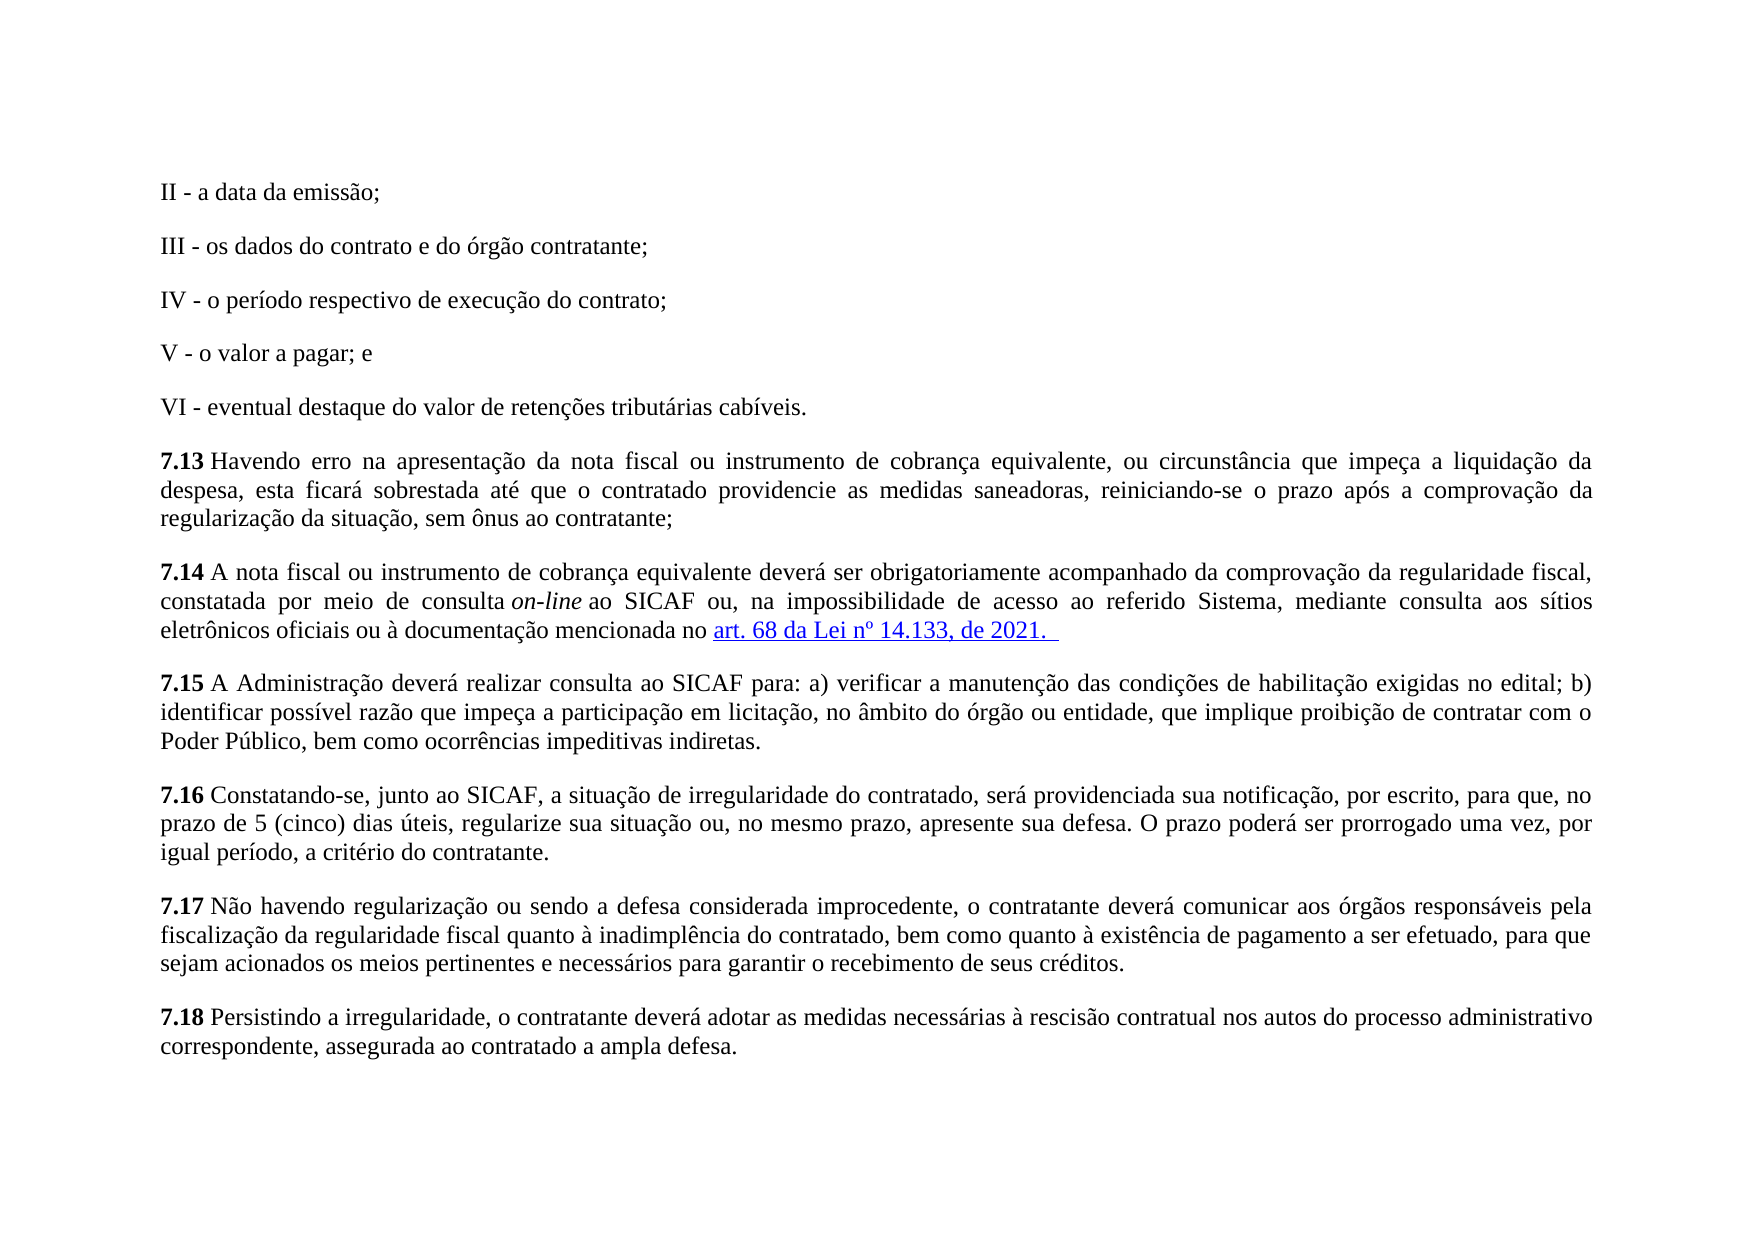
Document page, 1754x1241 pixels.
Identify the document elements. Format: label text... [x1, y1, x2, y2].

text 7.16 Constatando-se, junto ao SICAF, a situação de irregularidade do contratado, será providenciada sua notificação, por escrito, para que, no prazo de 5 (cinco) dias úteis, regularize sua situação ou, no mesmo prazo, apresente sua defesa. O prazo poderá ser prorrogado uma vez, por igual período, a critério do contratante. [160, 780, 1594, 866]
text 7.15 A Administração deverá realizar consulta ao SICAF para: a) verificar a manutenção das condições de habilitação exigidas no edital; b) identificar possível razão que impeça a participação em licitação, no âmbito do órgão ou entidade, que implique proibição de contratar com o Poder Público, bem como ocorrências impeditivas indiretas. [160, 668, 1594, 755]
text III - os dados do contrato e do órgão contratante; [160, 231, 1594, 260]
text IV - o período respectivo de execução do contrato; [160, 285, 1594, 313]
text 7.13 Havendo erro na apresentação da nota fiscal ou instrumento de cobrança equivalente, ou circunstância que impeça a liquidação da despesa, esta ficará sobrestada até que o contratado providencie as medidas saneadoras, reiniciando-se o prazo após a comprovação da regularização da situação, sem ônus ao contratante; [160, 446, 1594, 532]
text II - a data da emissão; [160, 177, 1594, 206]
text VI - eventual destaque do valor de retenções tributárias cabíveis. [160, 392, 1594, 421]
text 7.18 Persistindo a irregularidade, o contratante deverá adotar as medidas necessárias à rescisão contratual nos autos do processo administrativo correspondente, assegurada ao contratado a ampla defesa. [160, 1002, 1594, 1060]
text 7.17 Não havendo regularização ou sendo a defesa considerada improcedente, o contratante deverá comunicar aos órgãos responsáveis pela fiscalização da regularidade fiscal quanto à inadimplência do contratado, bem como quanto à existência de pagamento a ser efetuado, para que sejam acionados os meios pertinentes e necessários para garantir o recebimento de seus créditos. [160, 891, 1594, 977]
text V - o valor a pagar; e [160, 338, 1594, 367]
text 7.14 A nota fiscal ou instrumento de cobrança equivalente deverá ser obrigatoriamente acompanhado da comprovação da regularidade fiscal, constatada por meio de consulta on-line ao SICAF ou, na impossibilidade de acesso ao referido Sistema, mediante consulta aos sítios eletrônicos oficiais ou à documentação mencionada no art. 68 da Lei nº 14.133, de 2021. [160, 557, 1594, 643]
